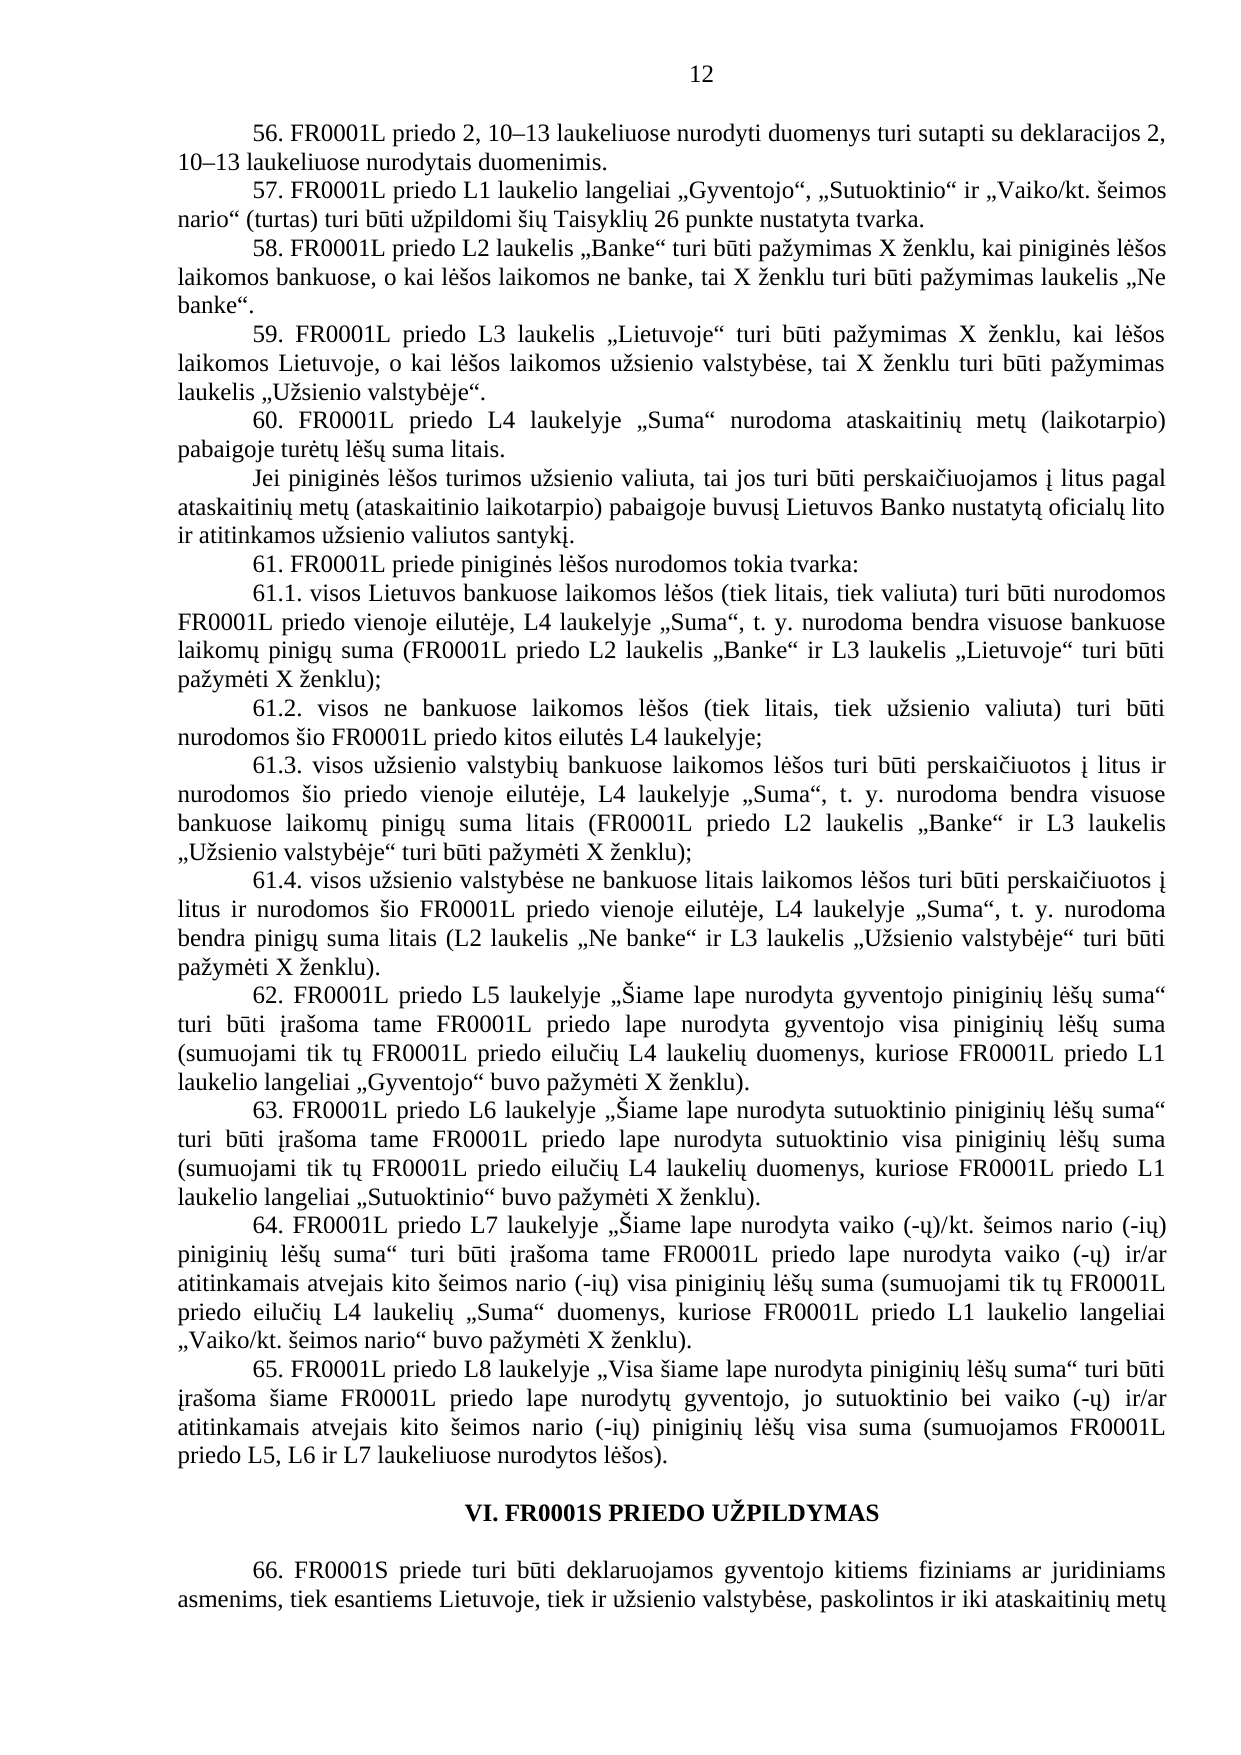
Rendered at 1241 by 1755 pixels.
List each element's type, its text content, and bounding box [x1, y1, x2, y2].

text 61.3. visos užsienio valstybių bankuose laikomos lėšos turi būti perskaičiuotos į litus ir nurodomos šio priedo vienoje eilutėje, L4 laukelyje „Suma“, t. y. nurodoma bendra visuose bankuose laikomų pinigų suma litais (FR0001L priedo L2 laukelis „Banke“ ir L3 laukelis „Užsienio valstybėje“ turi būti pažymėti X ženklu); [177, 751, 1167, 866]
text 58. FR0001L priedo L2 laukelis „Banke“ turi būti pažymimas X ženklu, kai piniginės lėšos laikomos bankuose, o kai lėšos laikomos ne banke, tai X ženklu turi būti pažymimas laukelis „Ne banke“. [177, 233, 1167, 319]
text 62. FR0001L priedo L5 laukelyje „Šiame lape nurodyta gyventojo piniginių lėšų suma“ turi būti įrašoma tame FR0001L priedo lape nurodyta gyventojo visa piniginių lėšų suma (sumuojami tik tų FR0001L priedo eilučių L4 laukelių duomenys, kuriose FR0001L priedo L1 laukelio langeliai „Gyventojo“ buvo pažymėti X ženklu). [177, 981, 1167, 1096]
text Jei piniginės lėšos turimos užsienio valiuta, tai jos turi būti perskaičiuojamos į litus pagal ataskaitinių metų (ataskaitinio laikotarpio) pabaigoje buvusį Lietuvos Banko nustatytą oficialų lito ir atitinkamos užsienio valiutos santykį. [177, 463, 1167, 549]
text 61.4. visos užsienio valstybėse ne bankuose litais laikomos lėšos turi būti perskaičiuotos į litus ir nurodomos šio FR0001L priedo vienoje eilutėje, L4 laukelyje „Suma“, t. y. nurodoma bendra pinigų suma litais (L2 laukelis „Ne banke“ ir L3 laukelis „Užsienio valstybėje“ turi būti pažymėti X ženklu). [177, 866, 1167, 981]
text 64. FR0001L priedo L7 laukelyje „Šiame lape nurodyta vaiko (-ų)/kt. šeimos nario (-ių) piniginių lėšų suma“ turi būti įrašoma tame FR0001L priedo lape nurodyta vaiko (-ų) ir/ar atitinkamais atvejais kito šeimos nario (-ių) visa piniginių lėšų suma (sumuojami tik tų FR0001L priedo eilučių L4 laukelių „Suma“ duomenys, kuriose FR0001L priedo L1 laukelio langeliai „Vaiko/kt. šeimos nario“ buvo pažymėti X ženklu). [177, 1211, 1167, 1354]
text VI. FR0001S PRIEDO UŽPILDYMAS [177, 1498, 1167, 1527]
text 60. FR0001L priedo L4 laukelyje „Suma“ nurodoma ataskaitinių metų (laikotarpio) pabaigoje turėtų lėšų suma litais. [177, 406, 1167, 463]
text 57. FR0001L priedo L1 laukelio langeliai „Gyventojo“, „Sutuoktinio“ ir „Vaiko/kt. šeimos nario“ (turtas) turi būti užpildomi šių Taisyklių 26 punkte nustatyta tvarka. [177, 176, 1167, 233]
text 66. FR0001S priede turi būti deklaruojamos gyventojo kitiems fiziniams ar juridiniams asmenims, tiek esantiems Lietuvoje, tiek ir užsienio valstybėse, paskolintos ir iki ataskaitinių metų [177, 1556, 1167, 1613]
text 59. FR0001L priedo L3 laukelis „Lietuvoje“ turi būti pažymimas X ženklu, kai lėšos laikomos Lietuvoje, o kai lėšos laikomos užsienio valstybėse, tai X ženklu turi būti pažymimas laukelis „Užsienio valstybėje“. [177, 319, 1167, 406]
text 61.1. visos Lietuvos bankuose laikomos lėšos (tiek litais, tiek valiuta) turi būti nurodomos FR0001L priedo vienoje eilutėje, L4 laukelyje „Suma“, t. y. nurodoma bendra visuose bankuose laikomų pinigų suma (FR0001L priedo L2 laukelis „Banke“ ir L3 laukelis „Lietuvoje“ turi būti pažymėti X ženklu); [177, 578, 1167, 693]
text 61. FR0001L priede piniginės lėšos nurodomos tokia tvarka: [177, 549, 1167, 578]
text 56. FR0001L priedo 2, 10–13 laukeliuose nurodyti duomenys turi sutapti su deklaracijos 2, 10–13 laukeliuose nurodytais duomenimis. [177, 118, 1167, 176]
text 61.2. visos ne bankuose laikomos lėšos (tiek litais, tiek užsienio valiuta) turi būti nurodomos šio FR0001L priedo kitos eilutės L4 laukelyje; [177, 693, 1167, 751]
text 63. FR0001L priedo L6 laukelyje „Šiame lape nurodyta sutuoktinio piniginių lėšų suma“ turi būti įrašoma tame FR0001L priedo lape nurodyta sutuoktinio visa piniginių lėšų suma (sumuojami tik tų FR0001L priedo eilučių L4 laukelių duomenys, kuriose FR0001L priedo L1 laukelio langeliai „Sutuoktinio“ buvo pažymėti X ženklu). [177, 1096, 1167, 1211]
text 65. FR0001L priedo L8 laukelyje „Visa šiame lape nurodyta piniginių lėšų suma“ turi būti įrašoma šiame FR0001L priedo lape nurodytų gyventojo, jo sutuoktinio bei vaiko (-ų) ir/ar atitinkamais atvejais kito šeimos nario (-ių) piniginių lėšų visa suma (sumuojamos FR0001L priedo L5, L6 ir L7 laukeliuose nurodytos lėšos). [177, 1354, 1167, 1469]
